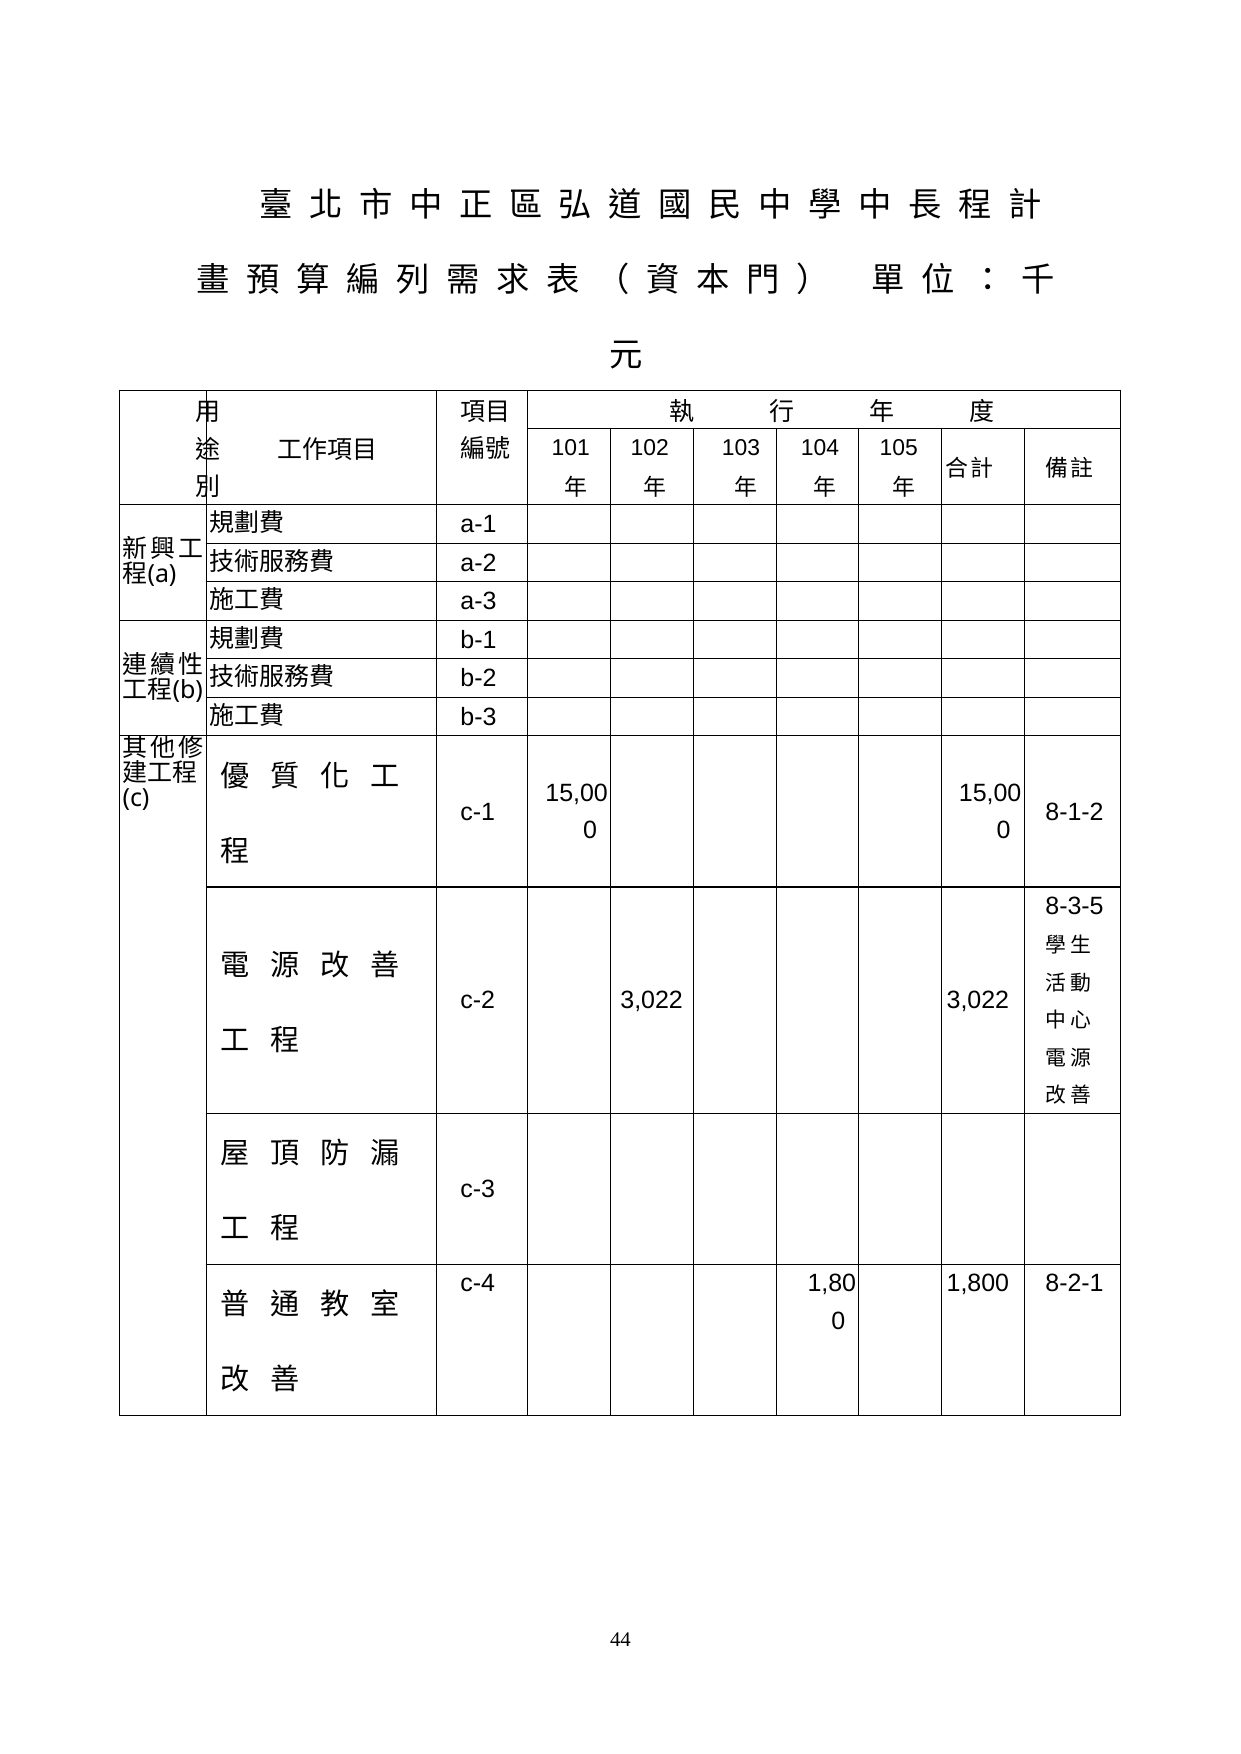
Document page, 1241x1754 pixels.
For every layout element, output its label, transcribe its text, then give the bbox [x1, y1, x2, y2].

table_cell [777, 698, 858, 735]
table_cell [859, 659, 941, 697]
table_cell c-2 [437, 888, 527, 1112]
table_cell [942, 698, 1024, 735]
table_cell [1025, 1114, 1120, 1263]
table_header 用途別 [120, 391, 206, 504]
table_cell [528, 582, 610, 620]
table_cell 規劃費 [207, 505, 436, 543]
table_cell 電源改善工程 [207, 888, 436, 1112]
table_cell [1025, 698, 1120, 735]
table_cell [859, 505, 941, 543]
table_cell 102年 [611, 429, 693, 504]
table_cell 屋頂防漏工程 [207, 1114, 436, 1263]
table_cell [611, 544, 693, 581]
table_cell 101年 [528, 429, 610, 504]
table_cell [859, 1265, 941, 1414]
table_cell [859, 582, 941, 620]
table_cell [942, 544, 1024, 581]
table_cell [694, 736, 776, 886]
table_cell 規劃費 [207, 621, 436, 658]
table_cell [694, 1265, 776, 1414]
table_cell [942, 1114, 1024, 1263]
table_cell [611, 1114, 693, 1263]
table_cell b-2 [437, 659, 527, 697]
table_cell [611, 505, 693, 543]
table_cell 施工費 [207, 698, 436, 735]
table_cell 8-1-2 [1025, 736, 1120, 886]
table_cell 普通教室改善 [207, 1265, 436, 1414]
table_cell 1,800 [942, 1265, 1024, 1414]
table_cell [859, 621, 941, 658]
table_cell [1025, 544, 1120, 581]
table_cell [611, 1265, 693, 1414]
table_cell [611, 698, 693, 735]
table_cell [942, 505, 1024, 543]
table_cell [777, 544, 858, 581]
table_cell [859, 544, 941, 581]
table_cell [694, 544, 776, 581]
table_cell 備註 [1025, 429, 1120, 504]
table_cell c-4 [437, 1265, 527, 1414]
table_cell [528, 1265, 610, 1414]
table_cell 新興工程(a) [120, 505, 206, 620]
table_cell 合計 [942, 429, 1024, 504]
table_cell [528, 659, 610, 697]
table_cell [694, 1114, 776, 1263]
table_header 項目 編號 [437, 391, 527, 504]
table_header 用途別 [199, 444, 206, 458]
table_cell [694, 621, 776, 658]
text 臺北市中正區弘道國民中學中長程計畫預算編列需求表（資本門） 單位：千元 [101, 164, 1073, 389]
table_cell 1,800 [777, 1265, 858, 1414]
table_cell 其他修建工程 (c) [120, 736, 206, 1414]
table_cell [777, 621, 858, 658]
table_cell [694, 698, 776, 735]
table_cell 3,022 [942, 888, 1024, 1112]
table_cell [528, 621, 610, 658]
table_cell [528, 544, 610, 581]
table_header 執 行 年 度 [528, 391, 1120, 428]
table_cell [1025, 621, 1120, 658]
table_cell [859, 736, 941, 886]
table_cell [694, 888, 776, 1112]
table_cell [859, 888, 941, 1112]
table_cell 8-3-5 學生活動中心電源改善 [1025, 888, 1120, 1112]
table_cell c-3 [437, 1114, 527, 1263]
table_cell [942, 621, 1024, 658]
table_cell 技術服務費 [207, 659, 436, 697]
table_cell 3,022 [611, 888, 693, 1112]
table_cell 103年 [694, 429, 776, 504]
table_cell [1025, 582, 1120, 620]
table_cell 104年 [777, 429, 858, 504]
table_cell [528, 698, 610, 735]
table_cell [528, 505, 610, 543]
table_cell [777, 736, 858, 886]
table_cell 施工費 [207, 582, 436, 620]
table_cell 15,000 [942, 736, 1024, 886]
table_cell 優質化工程 [207, 736, 436, 886]
table_cell 技術服務費 [207, 544, 436, 581]
table_cell [777, 659, 858, 697]
table_cell 連續性工程(b) [120, 621, 206, 735]
table_cell [859, 1114, 941, 1263]
table_cell [777, 505, 858, 543]
table_cell [942, 659, 1024, 697]
table_cell 15,000 [528, 736, 610, 886]
table_cell b-3 [437, 698, 527, 735]
table_cell [694, 659, 776, 697]
table_cell 105年 [859, 429, 941, 504]
table_cell a-1 [437, 505, 527, 543]
table_cell [611, 736, 693, 886]
table_cell [528, 888, 610, 1112]
table_cell [777, 582, 858, 620]
table_cell [1025, 659, 1120, 697]
table_cell a-3 [437, 582, 527, 620]
table_cell [694, 582, 776, 620]
table_cell [611, 582, 693, 620]
table_cell [611, 621, 693, 658]
table_cell [1025, 505, 1120, 543]
table_cell [528, 1114, 610, 1263]
table_cell b-1 [437, 621, 527, 658]
table_cell [777, 1114, 858, 1263]
table_cell [859, 698, 941, 735]
table_cell [694, 505, 776, 543]
table_cell [611, 659, 693, 697]
table_cell [942, 582, 1024, 620]
table_cell c-1 [437, 736, 527, 886]
table_cell [777, 888, 858, 1112]
table_cell a-2 [437, 544, 527, 581]
table_header 工作項目 [207, 391, 436, 504]
table_cell 8-2-1 [1025, 1265, 1120, 1414]
